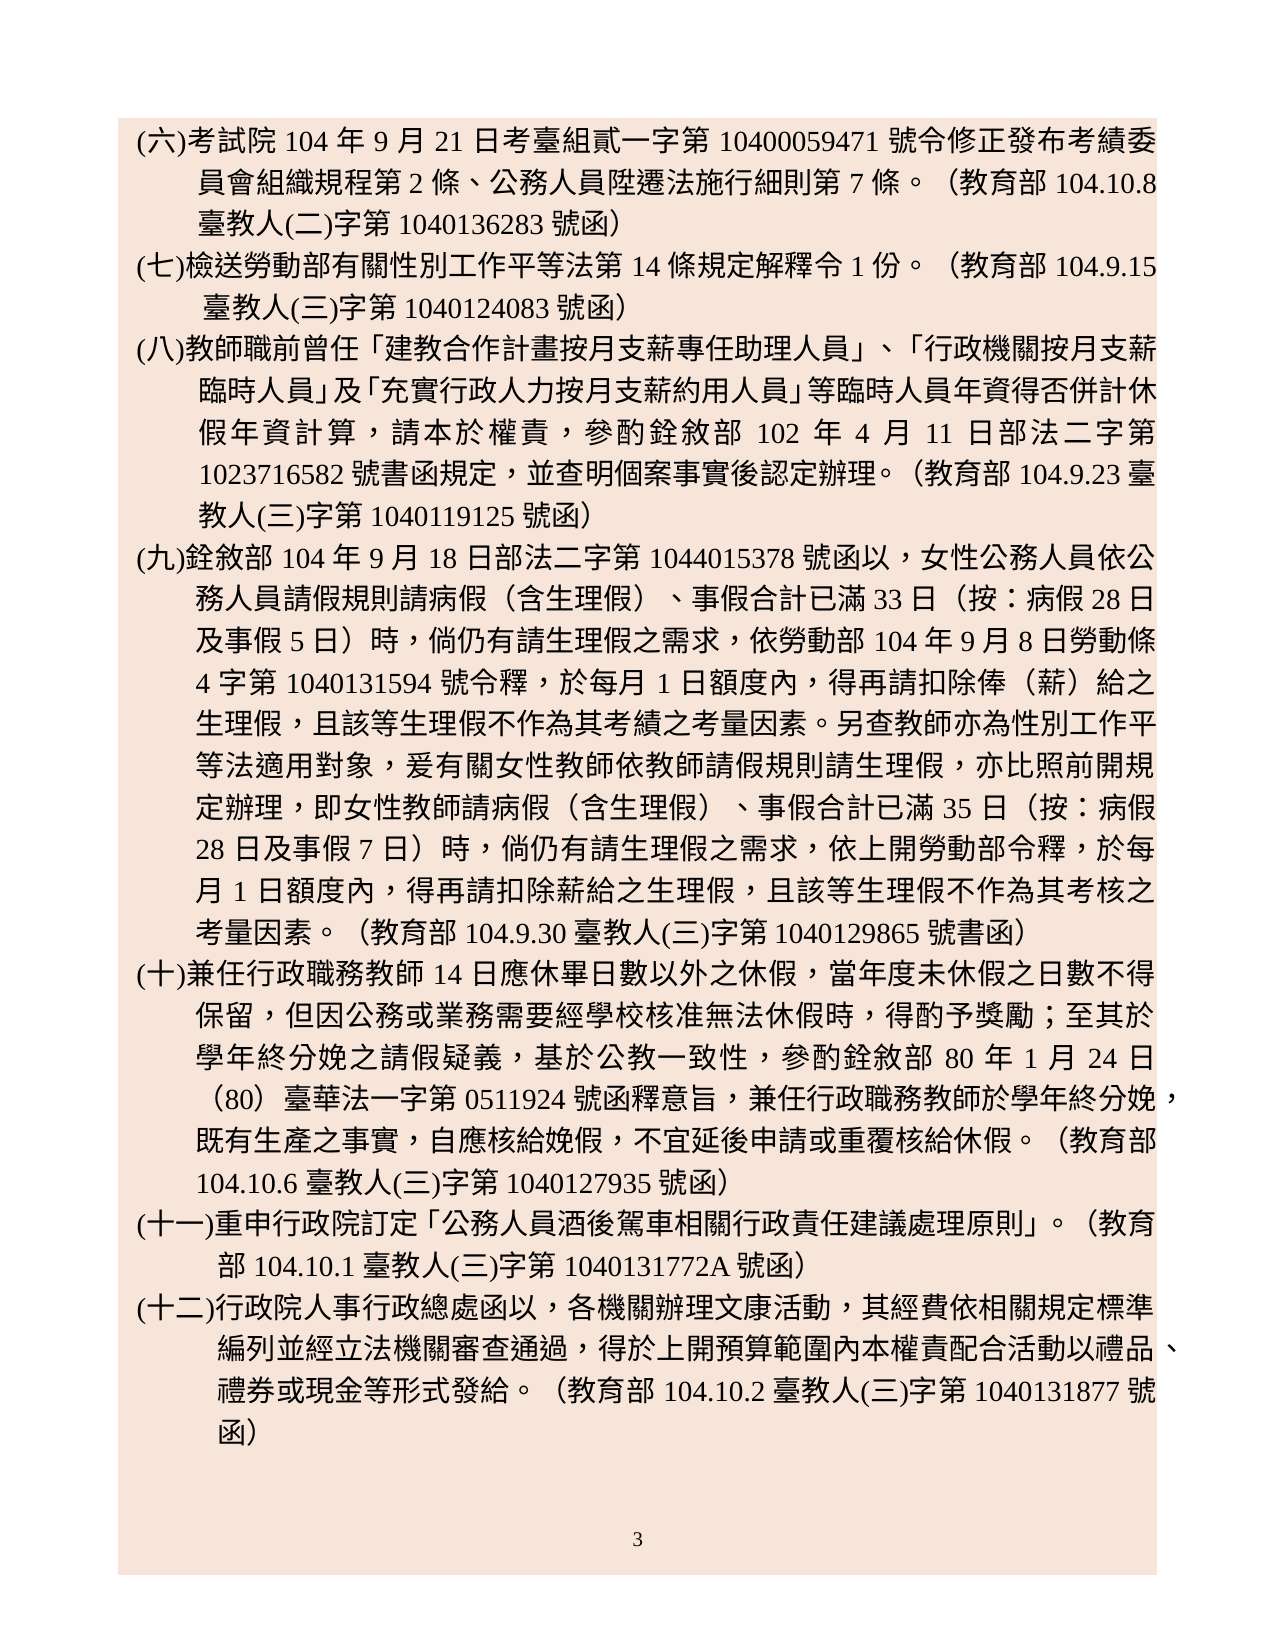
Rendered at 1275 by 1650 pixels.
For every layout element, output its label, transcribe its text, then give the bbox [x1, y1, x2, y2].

text (七)檢送勞動部有關性別工作平等法第 14 條規定解釋令 1 份。（教育部 104.9.15 臺教人(三)字第 1040124083 號函） [136, 243, 1157, 326]
text (十)兼任行政職務教師 14 日應休畢日數以外之休假，當年度未休假之日數不得保留，但因公務或業務需要經學校核准無法休假時，得酌予獎勵；至其於學年終分娩之請假疑義，基於公教一致性，參酌銓敘部 80 年 1 月 24 日（80）臺華法一字第 0511924 號函釋意旨，兼任行政職務教師於學年終分娩，既有生產之事實，自應核給娩假，不宜延後申請或重覆核給休假。（教育部 104.10.6 臺教人(三)字第 1040127935 號函） [136, 951, 1157, 1201]
text (十二)行政院人事行政總處函以，各機關辦理文康活動，其經費依相關規定標準編列並經立法機關審查通過，得於上開預算範圍內本權責配合活動以禮品、禮券或現金等形式發給。（教育部 104.10.2 臺教人(三)字第 1040131877 號函） [136, 1285, 1157, 1451]
text (九)銓敘部 104 年 9 月 18 日部法二字第 1044015378 號函以，女性公務人員依公務人員請假規則請病假（含生理假）、事假合計已滿 33 日（按：病假 28 日及事假 5 日）時，倘仍有請生理假之需求，依勞動部 104 年 9 月 8 日勞動條 4 字第 1040131594 號令釋，於每月 1 日額度內，得再請扣除俸（薪）給之生理假，且該等生理假不作為其考績之考量因素。另查教師亦為性別工作平等法適用對象，爰有關女性教師依教師請假規則請生理假，亦比照前開規定辦理，即女性教師請病假（含生理假）、事假合計已滿 35 日（按：病假 28 日及事假7 日）時，倘仍有請生理假之需求，依上開勞動部令釋，於每月 1 日額度內，得再請扣除薪給之生理假，且該等生理假不作為其考核之考量因素。（教育部 104.9.30 臺教人(三)字第1040129865 號書函） [136, 535, 1157, 951]
text (六)考試院 104 年 9 月 21 日考臺組貳一字第 10400059471 號令修正發布考績委員會組織規程第2 條、公務人員陞遷法施行細則第 7 條。（教育部 104.10.8 臺教人(二)字第 1040136283 號函） [136, 118, 1157, 243]
text (十一)重申行政院訂定「公務人員酒後駕車相關行政責任建議處理原則」。（教育部 104.10.1 臺教人(三)字第 1040131772A 號函） [136, 1201, 1157, 1285]
text (八)教師職前曾任「建教合作計畫按月支薪專任助理人員」、「行政機關按月支薪臨時人員」及「充實行政人力按月支薪約用人員」等臨時人員年資得否併計休假年資計算，請本於權責，參酌銓敘部 102 年 4 月 11 日部法二字第 1023716582 號書函規定，並查明個案事實後認定辦理。（教育部 104.9.23 臺教人(三)字第 1040119125 號函） [136, 326, 1157, 535]
